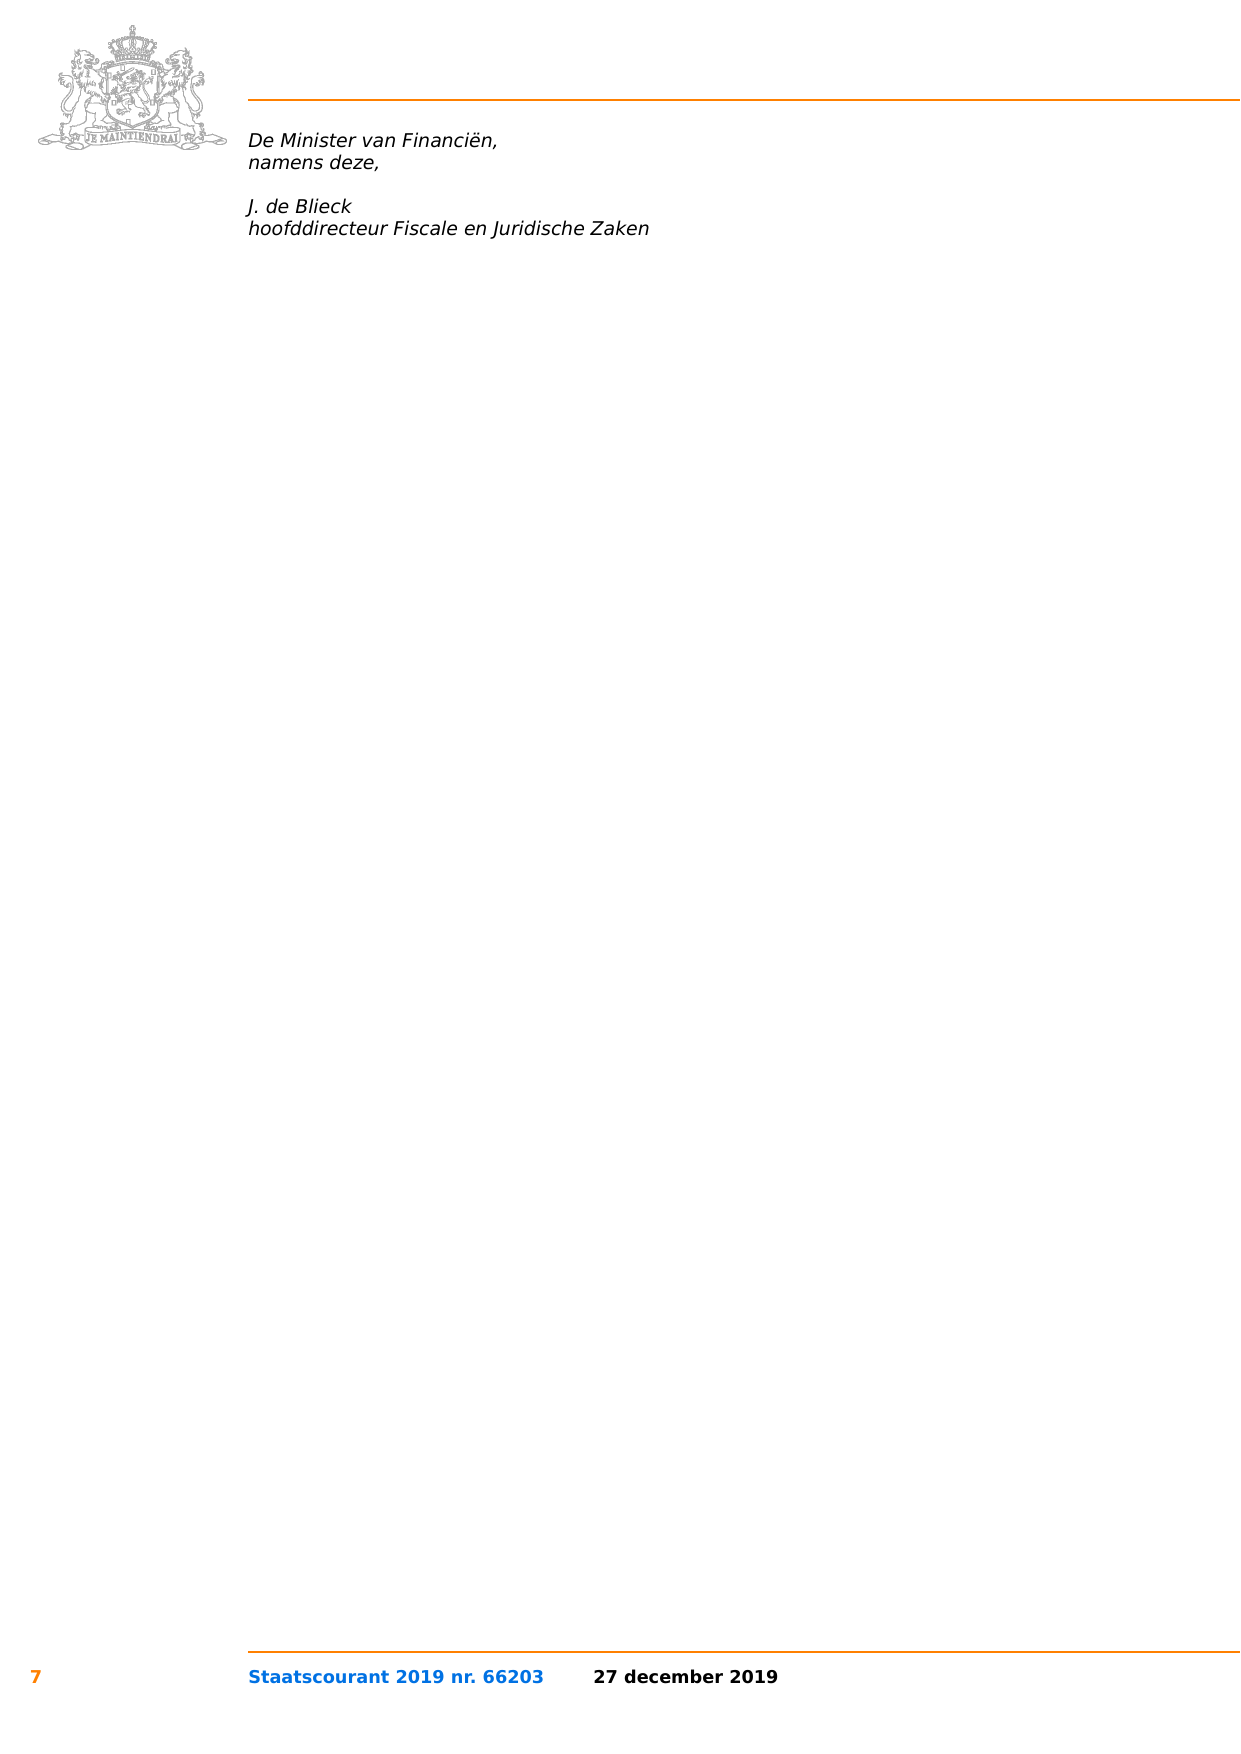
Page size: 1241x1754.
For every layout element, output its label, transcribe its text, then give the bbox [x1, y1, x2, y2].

picture [38, 25, 227, 150]
text De Minister van Financiën, namens deze, J. de Blieck hoofddirecteur Fiscale en Juridische Zaken [248, 130, 1163, 240]
